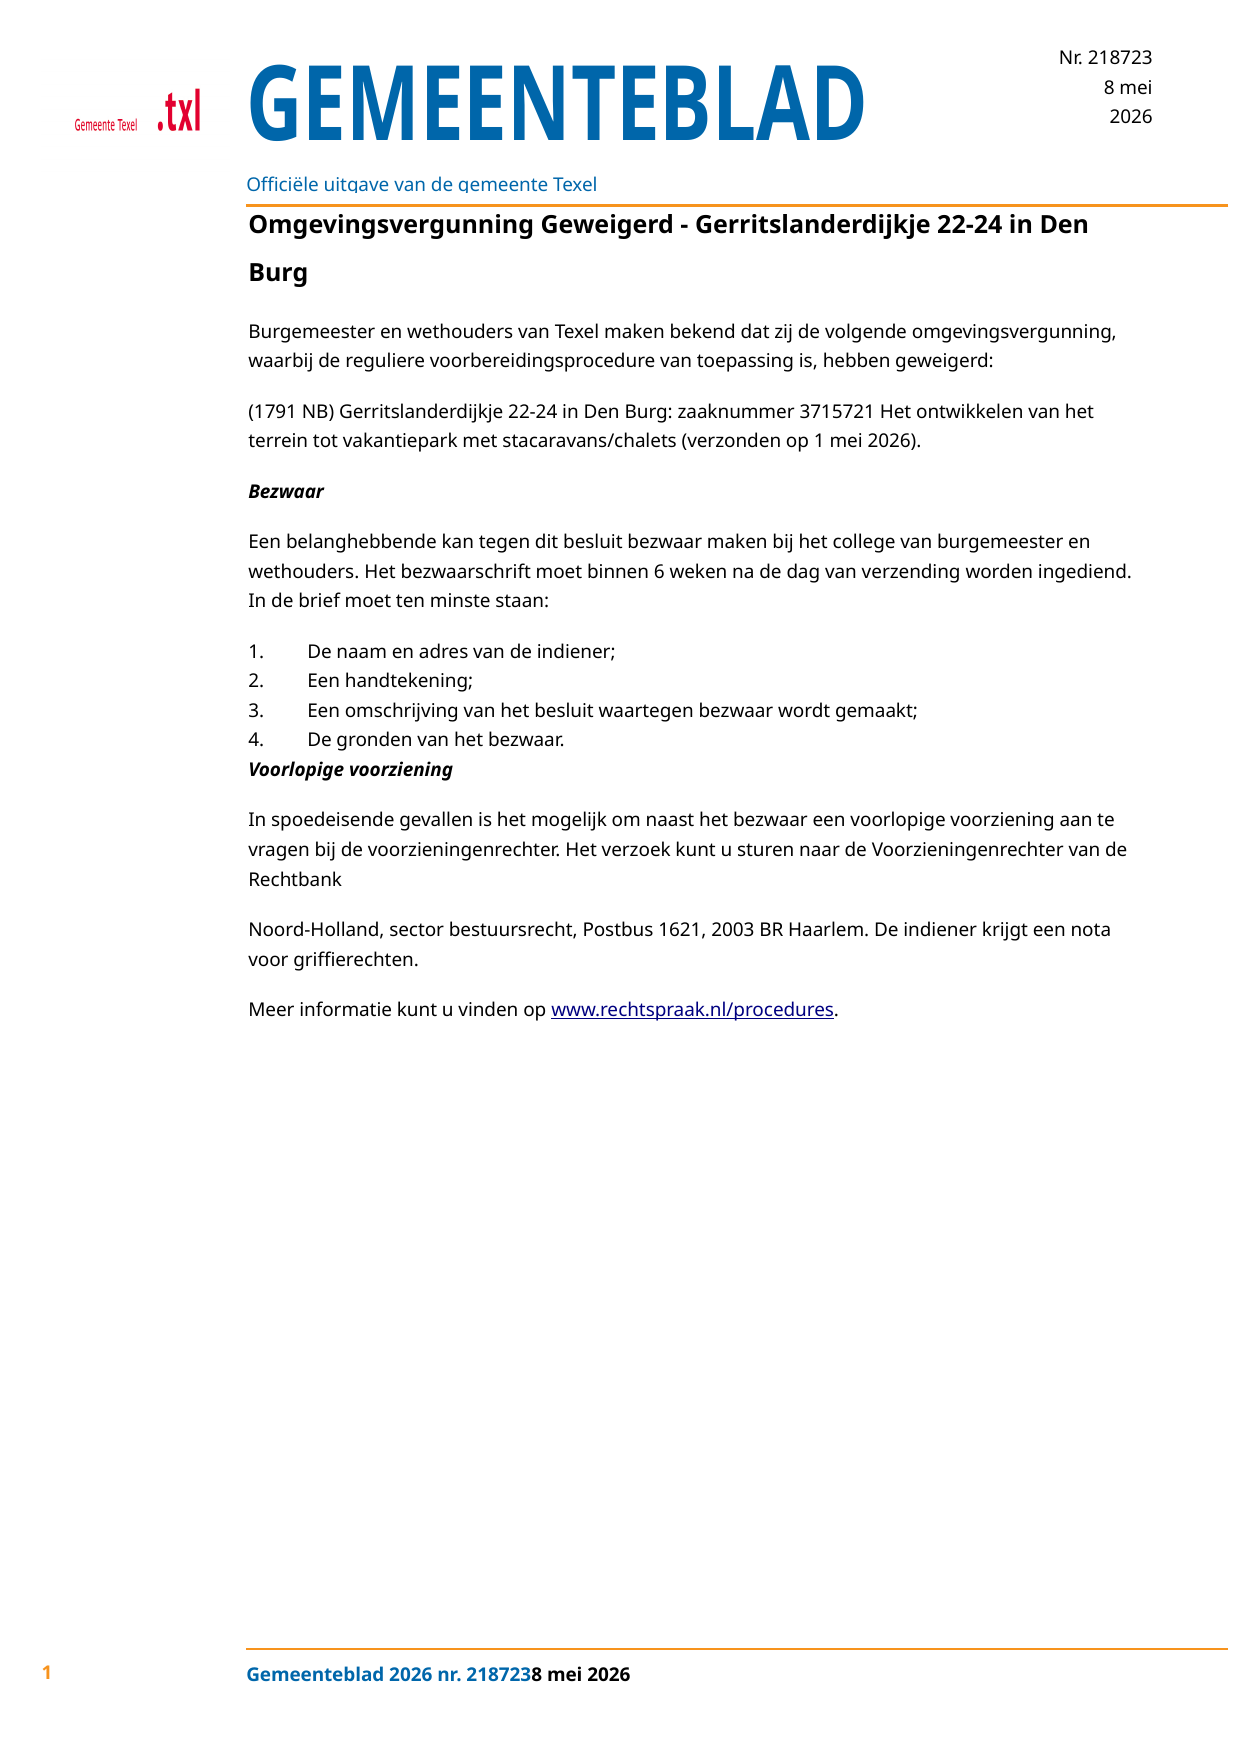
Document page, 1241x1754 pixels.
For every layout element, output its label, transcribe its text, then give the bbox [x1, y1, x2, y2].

list Een handtekening; [248, 667, 1152, 693]
list De naam en adres van de indiener; [248, 638, 1152, 664]
text Voorlopige voorziening [248, 756, 1152, 782]
text Bezwaar [248, 478, 1152, 504]
text Burgemeester en wethouders van Texel maken bekend dat zij de volgende omgevingsvergunning, waarbij de reguliere voorbereidingsprocedure van toepassing is, hebben geweigerd: [248, 318, 1152, 373]
text Noord-Holland, sector bestuursrecht, Postbus 1621, 2003 BR Haarlem. De indiener krijgt een nota voor griffierechten. [248, 916, 1152, 972]
text (1791 NB) Gerritslanderdijkje 22-24 in Den Burg: zaaknummer 3715721 Het ontwikkelen van het terrein tot vakantiepark met stacaravans/chalets (verzonden op 1 mei 2026). [248, 398, 1152, 453]
picture [41, 47, 231, 172]
text Omgevingsvergunning Geweigerd - Gerritslanderdijkje 22-24 in Den Burg [248, 207, 1152, 288]
text In spoedeisende gevallen is het mogelijk om naast het bezwaar een voorlopige voorziening aan te vragen bij de voorzieningenrechter. Het verzoek kunt u sturen naar de Voorzieningenrechter van de Rechtbank [248, 807, 1152, 892]
list De gronden van het bezwaar. [248, 727, 1152, 752]
text Een belanghebbende kan tegen dit besluit bezwaar maken bij het college van burgemeester en wethouders. Het bezwaarschrift moet binnen 6 weken na de dag van verzending worden ingediend. In de brief moet ten minste staan: [248, 528, 1152, 613]
list Een omschrijving van het besluit waartegen bezwaar wordt gemaakt; [248, 697, 1152, 723]
text Meer informatie kunt u vinden op www.rechtspraak.nl/procedures. [248, 996, 1152, 1022]
